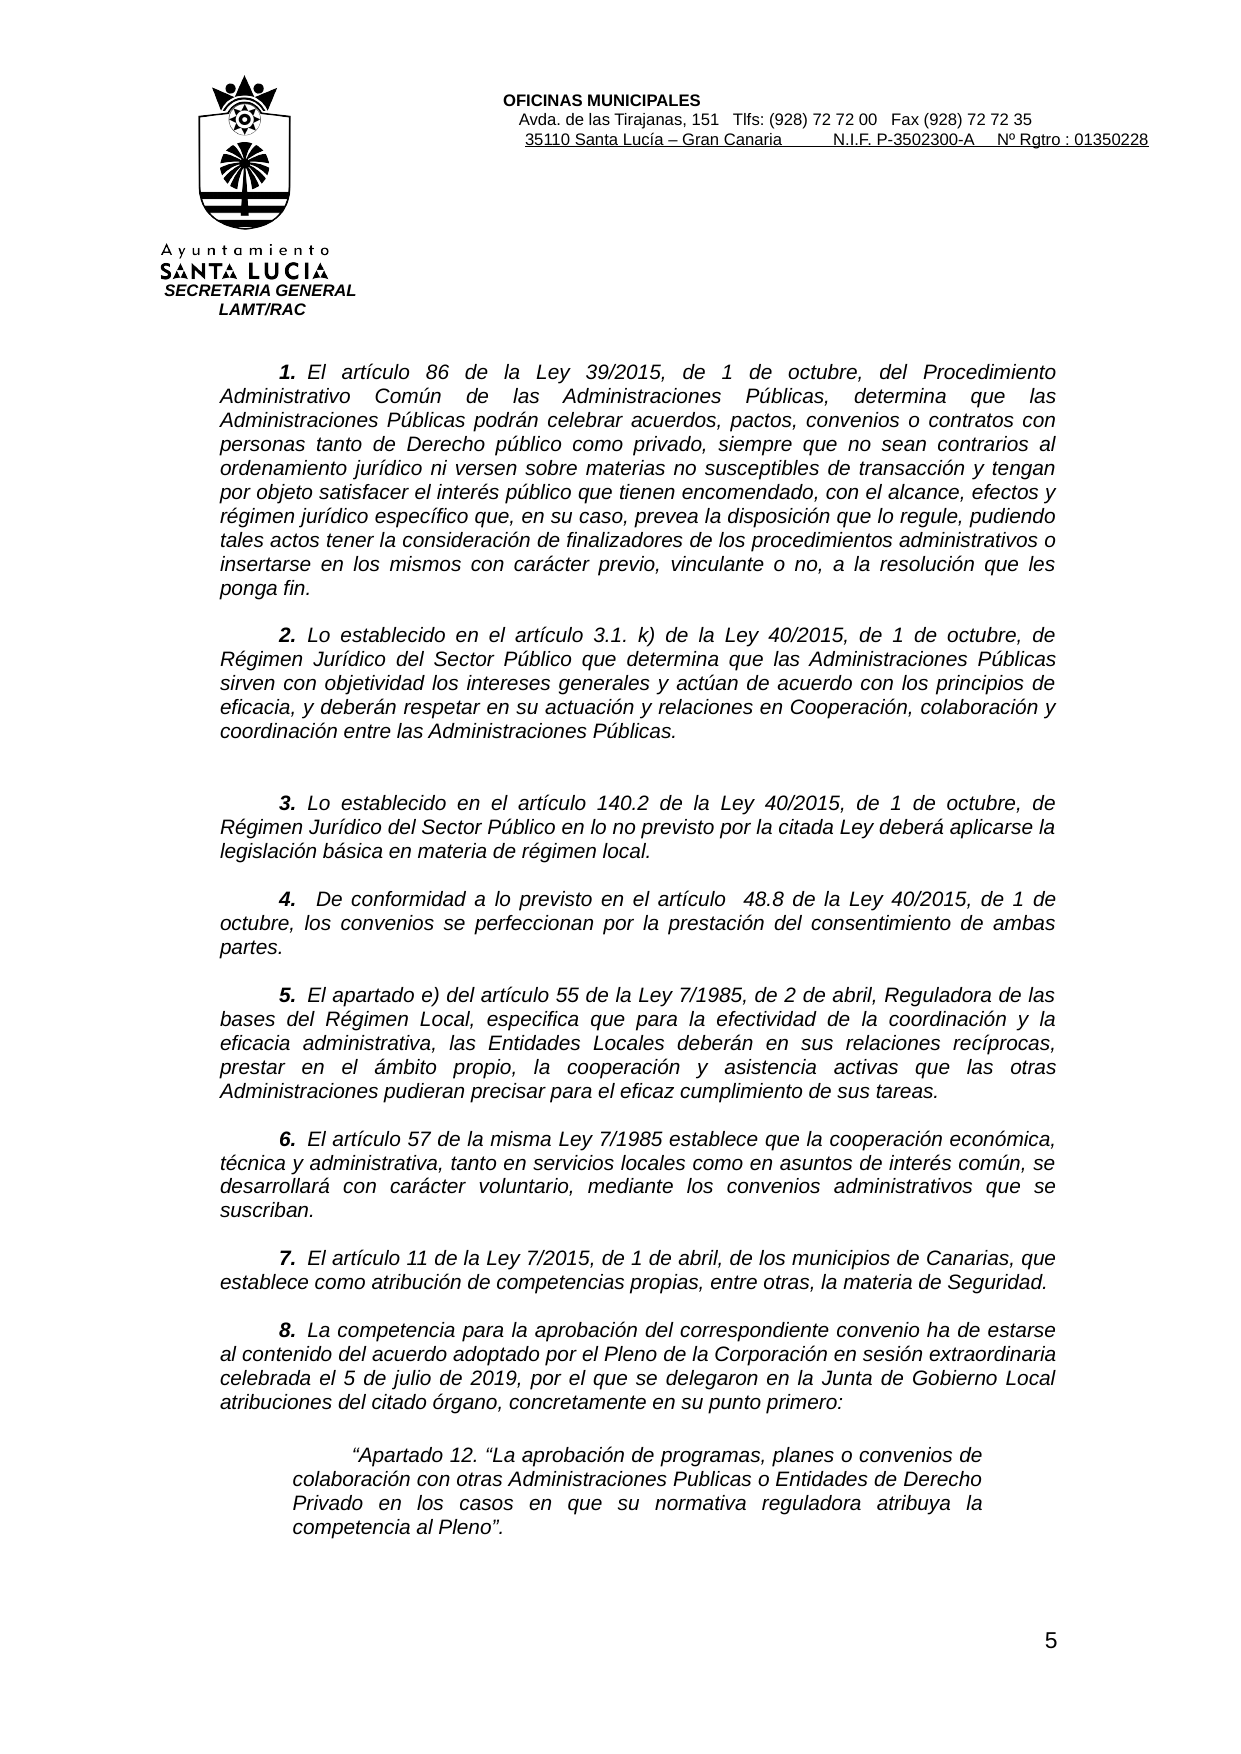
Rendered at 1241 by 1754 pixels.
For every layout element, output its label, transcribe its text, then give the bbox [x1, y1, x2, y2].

list El apartado e) del artículo 55 de la Ley 7/1985, de 2 de abril, Reguladora de las bases del Régimen Local, especifica que para la efectividad de la coordinación y la eficacia administrativa, las Entidades Locales deberán en sus relaciones recíprocas, prestar en el ámbito propio, la cooperación y asistencia activas que las otras Administraciones pudieran precisar para el eficaz cumplimiento de sus tareas. [220, 983, 1057, 1102]
list El artículo 86 de la Ley 39/2015, de 1 de octubre, del Procedimiento Administrativo Común de las Administraciones Públicas, determina que las Administraciones Públicas podrán celebrar acuerdos, pactos, convenios o contratos con personas tanto de Derecho público como privado, siempre que no sean contrarios al ordenamiento jurídico ni versen sobre materias no susceptibles de transacción y tengan por objeto satisfacer el interés público que tienen encomendado, con el alcance, efectos y régimen jurídico específico que, en su caso, prevea la disposición que lo regule, pudiendo tales actos tener la consideración de finalizadores de los procedimientos administrativos o insertarse en los mismos con carácter previo, vinculante o no, a la resolución que les ponga fin. [220, 360, 1057, 599]
text “Apartado 12. “La aprobación de programas, planes o convenios de colaboración con otras Administraciones Publicas o Entidades de Derecho Privado en los casos en que su normativa reguladora atribuya la competencia al Pleno”. [292, 1443, 983, 1538]
list Lo establecido en el artículo 140.2 de la Ley 40/2015, de 1 de octubre, de Régimen Jurídico del Sector Público en lo no previsto por la citada Ley deberá aplicarse la legislación básica en materia de régimen local. [220, 791, 1057, 863]
list El artículo 57 de la misma Ley 7/1985 establece que la cooperación económica, técnica y administrativa, tanto en servicios locales como en asuntos de interés común, se desarrollará con carácter voluntario, mediante los convenios administrativos que se suscriban. [220, 1126, 1057, 1222]
list La competencia para la aprobación del correspondiente convenio ha de estarse al contenido del acuerdo adoptado por el Pleno de la Corporación en sesión extraordinaria celebrada el 5 de julio de 2019, por el que se delegaron en la Junta de Gobierno Local atribuciones del citado órgano, concretamente en su punto primero: [220, 1318, 1057, 1414]
list Lo establecido en el artículo 3.1. k) de la Ley 40/2015, de 1 de octubre, de Régimen Jurídico del Sector Público que determina que las Administraciones Públicas sirven con objetividad los intereses generales y actúan de acuerdo con los principios de eficacia, y deberán respetar en su actuación y relaciones en Cooperación, colaboración y coordinación entre las Administraciones Públicas. [220, 623, 1057, 743]
list El artículo 11 de la Ley 7/2015, de 1 de abril, de los municipios de Canarias, que establece como atribución de competencias propias, entre otras, la materia de Seguridad. [220, 1246, 1057, 1294]
list De conformidad a lo previsto en el artículo 48.8 de la Ley 40/2015, de 1 de octubre, los convenios se perfeccionan por la prestación del consentimiento de ambas partes. [220, 887, 1057, 959]
